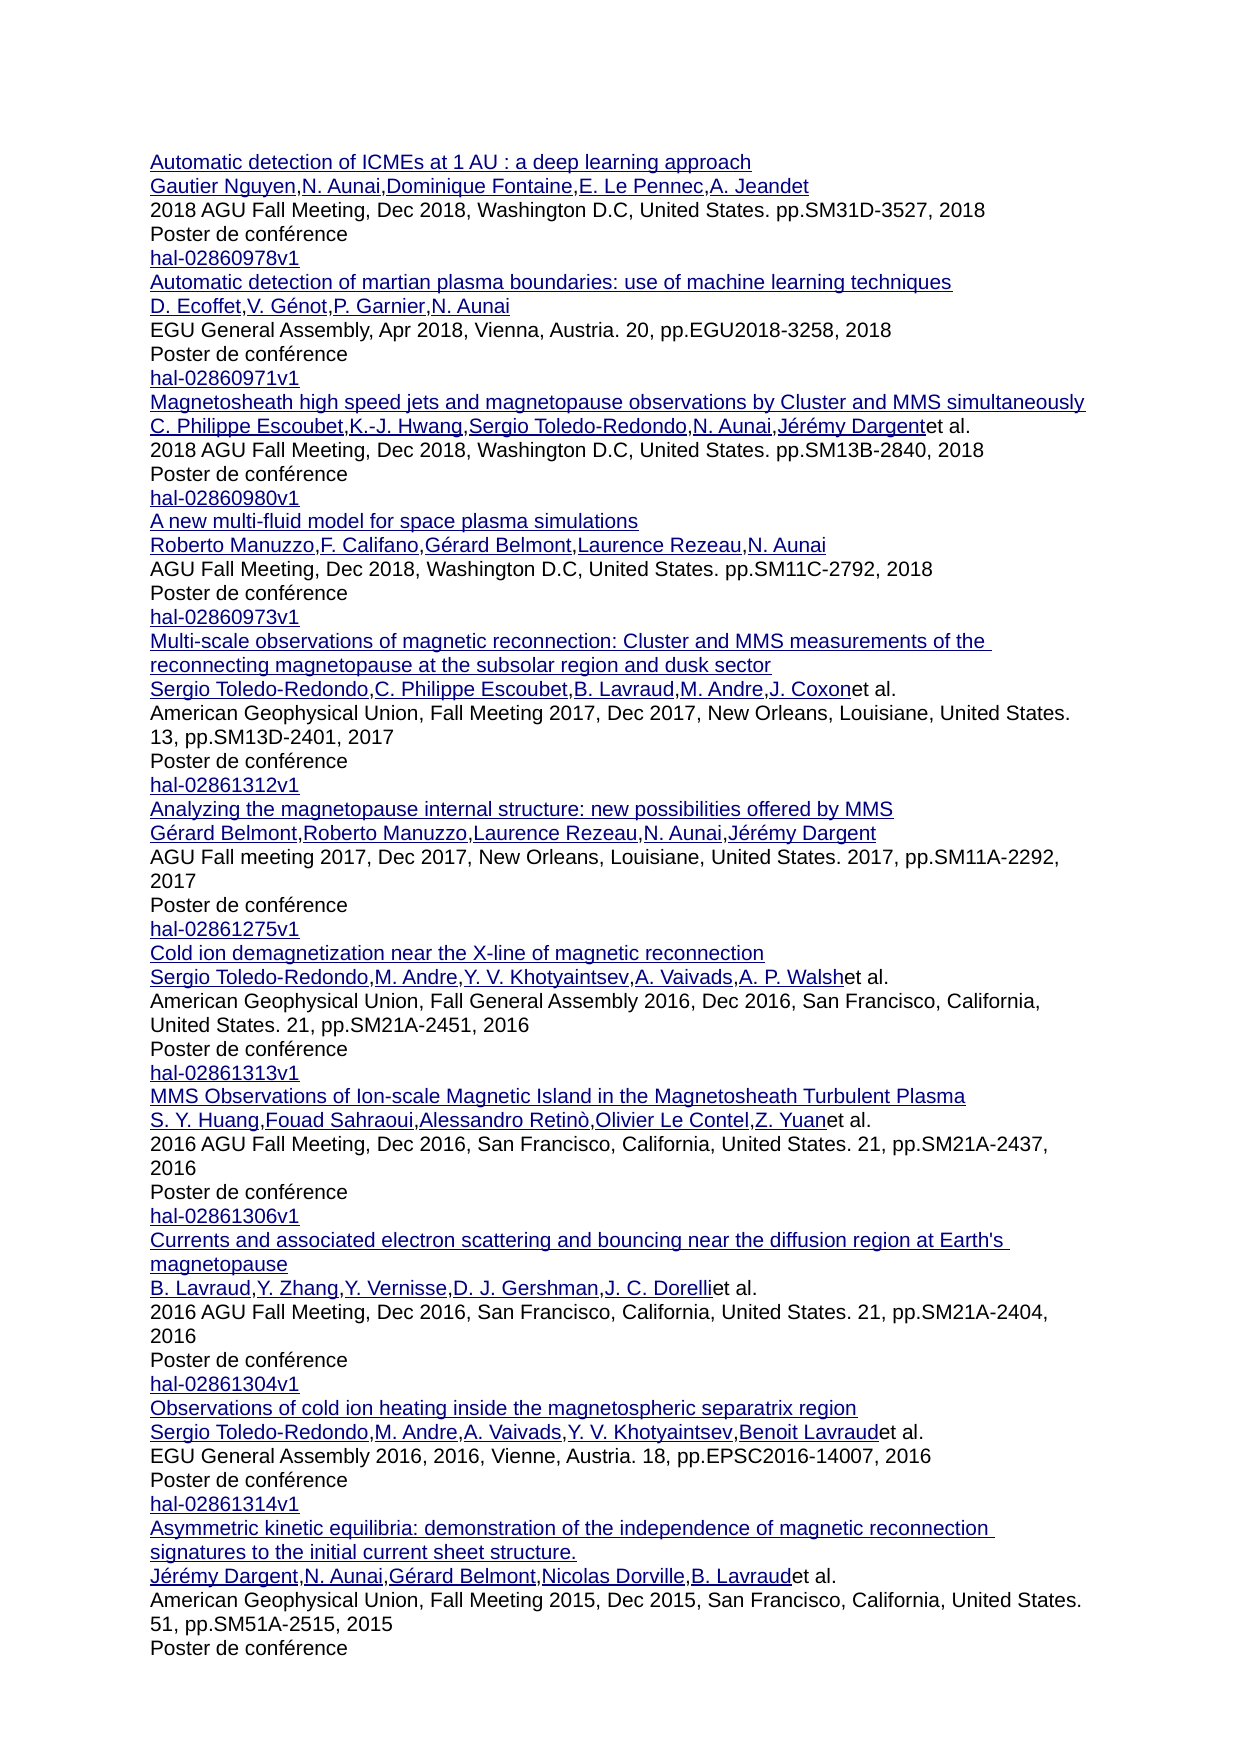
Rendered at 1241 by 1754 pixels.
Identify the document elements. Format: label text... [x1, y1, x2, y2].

table_cell Multi-scale observations of magnetic reconnection: Cluster and MMS measurements of the reconnecting magnetopause at the subsolar region and dusk sector Sergio Toledo-Redondo,C. Philippe Escoubet,B. Lavraud,M. Andre,J. Coxonet al. American Geophysical Union, Fall Meeting 2017, Dec 2017, New Orleans, Louisiane, United States. 13, pp.SM13D-2401, 2017 Poster de conférence hal-02861312v1 [150, 629, 1090, 797]
table_cell Automatic detection of martian plasma boundaries: use of machine learning techniques D. Ecoffet,V. Génot,P. Garnier,N. Aunai EGU General Assembly, Apr 2018, Vienna, Austria. 20, pp.EGU2018-3258, 2018 Poster de conférence hal-02860971v1 [150, 270, 1090, 389]
table_cell A new multi-fluid model for space plasma simulations Roberto Manuzzo,F. Califano,Gérard Belmont,Laurence Rezeau,N. Aunai AGU Fall Meeting, Dec 2018, Washington D.C, United States. pp.SM11C-2792, 2018 Poster de conférence hal-02860973v1 [150, 509, 1090, 629]
table_cell Analyzing the magnetopause internal structure: new possibilities offered by MMS Gérard Belmont,Roberto Manuzzo,Laurence Rezeau,N. Aunai,Jérémy Dargent AGU Fall meeting 2017, Dec 2017, New Orleans, Louisiane, United States. 2017, pp.SM11A-2292, 2017 Poster de conférence hal-02861275v1 [150, 797, 1090, 941]
table_cell Asymmetric kinetic equilibria: demonstration of the independence of magnetic reconnection signatures to the initial current sheet structure. Jérémy Dargent,N. Aunai,Gérard Belmont,Nicolas Dorville,B. Lavraudet al. American Geophysical Union, Fall Meeting 2015, Dec 2015, San Francisco, California, United States. 51, pp.SM51A-2515, 2015 Poster de conférence [150, 1516, 1090, 1659]
table_cell Currents and associated electron scattering and bouncing near the diffusion region at Earth's magnetopause B. Lavraud,Y. Zhang,Y. Vernisse,D. J. Gershman,J. C. Dorelliet al. 2016 AGU Fall Meeting, Dec 2016, San Francisco, California, United States. 21, pp.SM21A-2404, 2016 Poster de conférence hal-02861304v1 [150, 1228, 1090, 1396]
table_cell Observations of cold ion heating inside the magnetospheric separatrix region Sergio Toledo-Redondo,M. Andre,A. Vaivads,Y. V. Khotyaintsev,Benoit Lavraudet al. EGU General Assembly 2016, 2016, Vienne, Austria. 18, pp.EPSC2016-14007, 2016 Poster de conférence hal-02861314v1 [150, 1396, 1090, 1516]
table_cell Automatic detection of ICMEs at 1 AU : a deep learning approach Gautier Nguyen,N. Aunai,Dominique Fontaine,E. Le Pennec,A. Jeandet 2018 AGU Fall Meeting, Dec 2018, Washington D.C, United States. pp.SM31D-3527, 2018 Poster de conférence hal-02860978v1 [150, 150, 1090, 270]
table_cell Magnetosheath high speed jets and magnetopause observations by Cluster and MMS simultaneously C. Philippe Escoubet,K.-J. Hwang,Sergio Toledo-Redondo,N. Aunai,Jérémy Dargentet al. 2018 AGU Fall Meeting, Dec 2018, Washington D.C, United States. pp.SM13B-2840, 2018 Poster de conférence hal-02860980v1 [150, 390, 1090, 509]
table_cell MMS Observations of Ion-scale Magnetic Island in the Magnetosheath Turbulent Plasma S. Y. Huang,Fouad Sahraoui,Alessandro Retinò,Olivier Le Contel,Z. Yuanet al. 2016 AGU Fall Meeting, Dec 2016, San Francisco, California, United States. 21, pp.SM21A-2437, 2016 Poster de conférence hal-02861306v1 [150, 1084, 1090, 1228]
table_cell Cold ion demagnetization near the X-line of magnetic reconnection Sergio Toledo-Redondo,M. Andre,Y. V. Khotyaintsev,A. Vaivads,A. P. Walshet al. American Geophysical Union, Fall General Assembly 2016, Dec 2016, San Francisco, California, United States. 21, pp.SM21A-2451, 2016 Poster de conférence hal-02861313v1 [150, 941, 1090, 1084]
